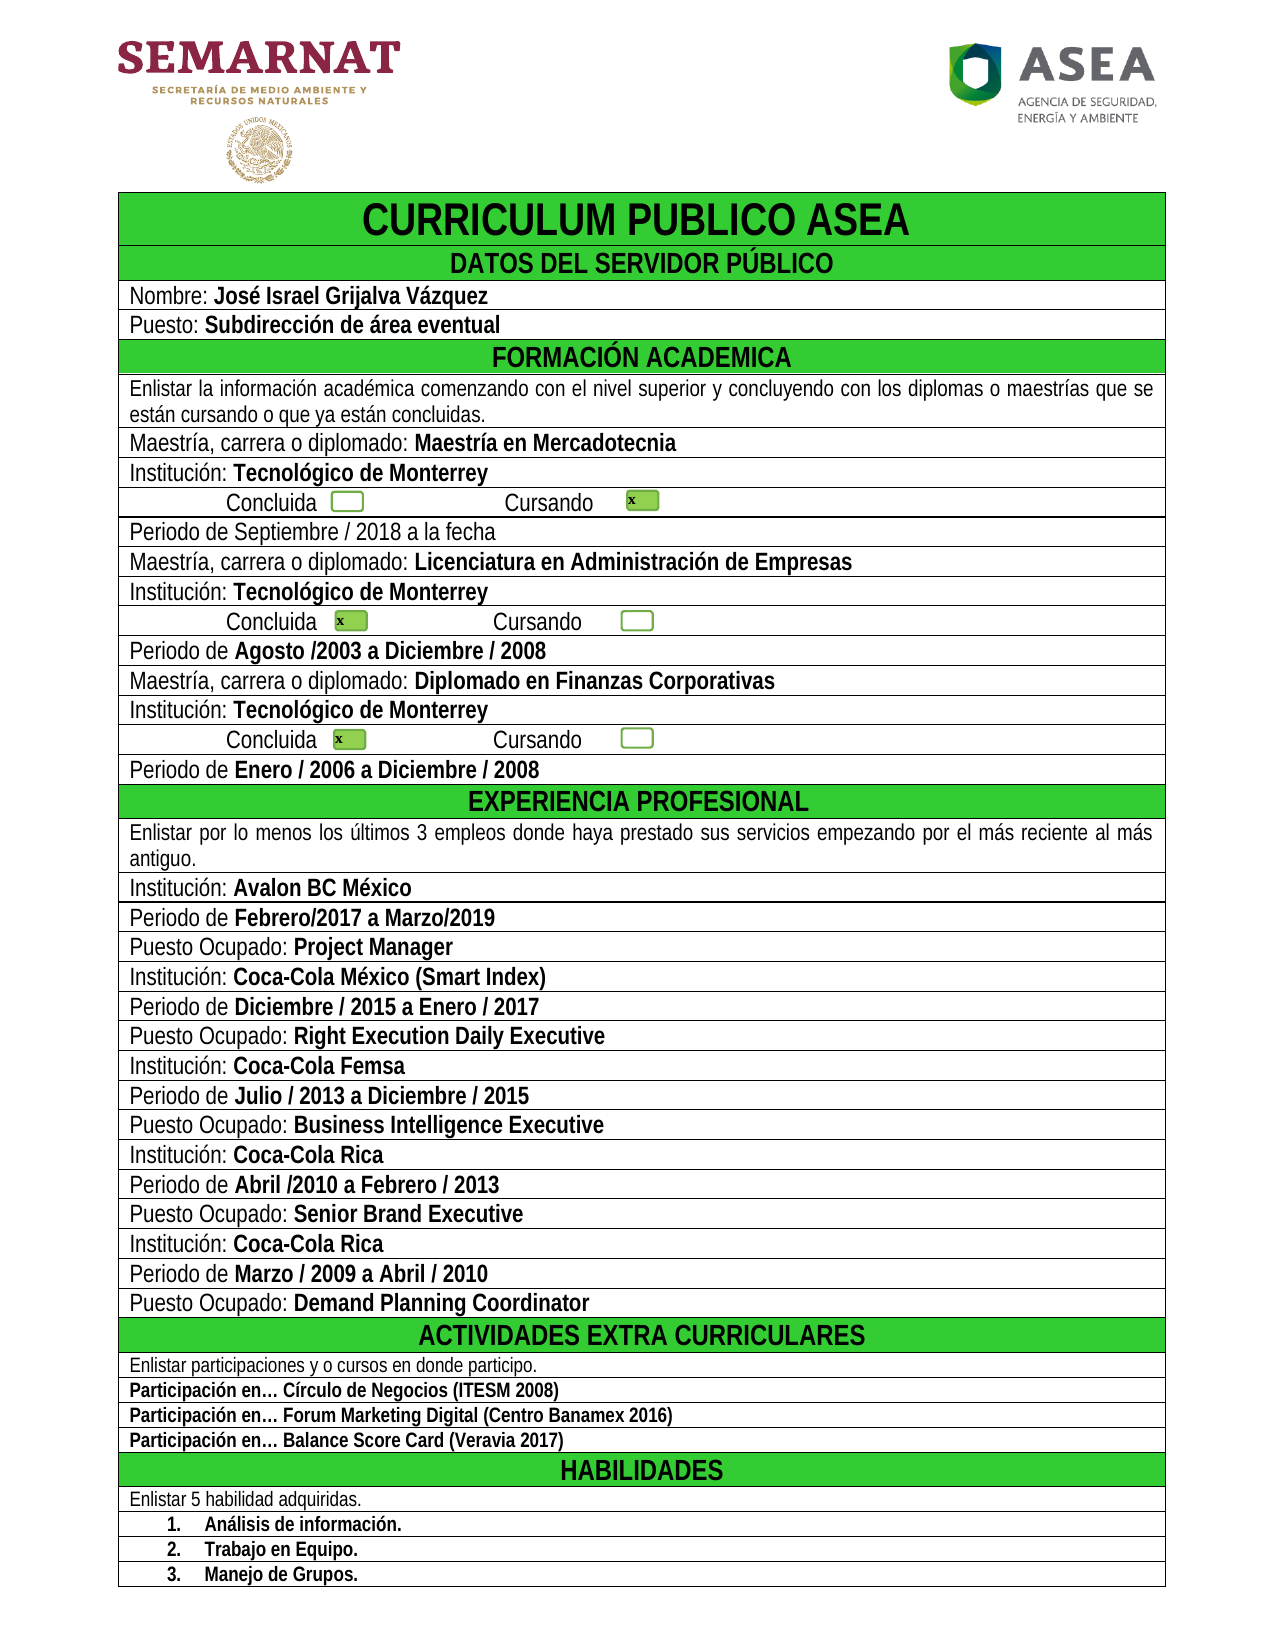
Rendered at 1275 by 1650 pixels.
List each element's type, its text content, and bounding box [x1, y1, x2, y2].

table_cell Trabajo en Equipo. [119, 1537, 1165, 1561]
table_cell Institución: Tecnológico de Monterrey [119, 577, 1165, 605]
table_cell Maestría, carrera o diplomado: Diplomado en Finanzas Corporativas [119, 666, 1165, 694]
table_cell Maestría, carrera o diplomado: Maestría en Mercadotecnia [119, 428, 1165, 457]
table_cell Enlistar 5 habilidad adquiridas. [119, 1487, 1165, 1511]
table_cell Periodo de Enero / 2006 a Diciembre / 2008 [119, 755, 1165, 783]
table_cell Periodo de Febrero/2017 a Marzo/2019 [119, 903, 1165, 931]
table_header CURRICULUM PUBLICO ASEA [119, 193, 1165, 245]
table_cell Concluida Cursando [119, 488, 1165, 516]
table_cell Participación en… Forum Marketing Digital (Centro Banamex 2016) [119, 1403, 1165, 1427]
table_cell Periodo de Julio / 2013 a Diciembre / 2015 [119, 1081, 1165, 1109]
table_cell EXPERIENCIA PROFESIONAL [119, 785, 1165, 818]
table_cell Periodo de Septiembre / 2018 a la fecha [119, 518, 1165, 546]
table_cell Participación en… Círculo de Negocios (ITESM 2008) [119, 1378, 1165, 1402]
table_cell Periodo de Marzo / 2009 a Abril / 2010 [119, 1259, 1165, 1287]
table_cell Maestría, carrera o diplomado: Licenciatura en Administración de Empresas [119, 547, 1165, 576]
table_cell Concluida Cursando [119, 725, 1165, 754]
table_cell Nombre: José Israel Grijalva Vázquez [119, 281, 1165, 309]
table_cell Puesto Ocupado: Senior Brand Executive [119, 1199, 1165, 1228]
table_cell Institución: Tecnológico de Monterrey [119, 696, 1165, 724]
table_cell Institución: Coca-Cola Femsa [119, 1051, 1165, 1079]
table_cell Puesto Ocupado: Business Intelligence Executive [119, 1110, 1165, 1139]
table_cell Periodo de Agosto /2003 a Diciembre / 2008 [119, 636, 1165, 665]
table_cell Puesto Ocupado: Project Manager [119, 932, 1165, 961]
table_cell Institución: Coca-Cola Rica [119, 1229, 1165, 1258]
table_cell Puesto: Subdirección de área eventual [119, 310, 1165, 339]
table_cell Institución: Coca-Cola México (Smart Index) [119, 962, 1165, 991]
table_cell FORMACIÓN ACADEMICA [119, 340, 1165, 373]
table_cell Enlistar la información académica comenzando con el nivel superior y concluyendo con los diplomas o maestrías que se están cursando o que ya están concluidas. [119, 375, 1165, 427]
table_cell Puesto Ocupado: Right Execution Daily Executive [119, 1021, 1165, 1050]
table_cell ACTIVIDADES EXTRA CURRICULARES [119, 1318, 1165, 1352]
table_cell Institución: Tecnológico de Monterrey [119, 458, 1165, 487]
table_cell DATOS DEL SERVIDOR PÚBLICO [119, 246, 1165, 280]
table_cell Enlistar participaciones y o cursos en donde participo. [119, 1353, 1165, 1377]
table_cell Concluida Cursando [119, 606, 1165, 635]
table_cell Participación en… Balance Score Card (Veravia 2017) [119, 1428, 1165, 1452]
table_cell Periodo de Diciembre / 2015 a Enero / 2017 [119, 992, 1165, 1020]
table_cell Enlistar por lo menos los últimos 3 empleos donde haya prestado sus servicios empezando por el más reciente al más antiguo. [119, 819, 1165, 872]
table_cell Puesto Ocupado: Demand Planning Coordinator [119, 1289, 1165, 1317]
table_cell Institución: Avalon BC México [119, 873, 1165, 901]
table_cell Manejo de Grupos. [119, 1562, 1165, 1586]
table_cell Institución: Coca-Cola Rica [119, 1140, 1165, 1169]
table_cell Análisis de información. [119, 1512, 1165, 1536]
table_cell Periodo de Abril /2010 a Febrero / 2013 [119, 1170, 1165, 1198]
table_cell HABILIDADES [119, 1453, 1165, 1486]
